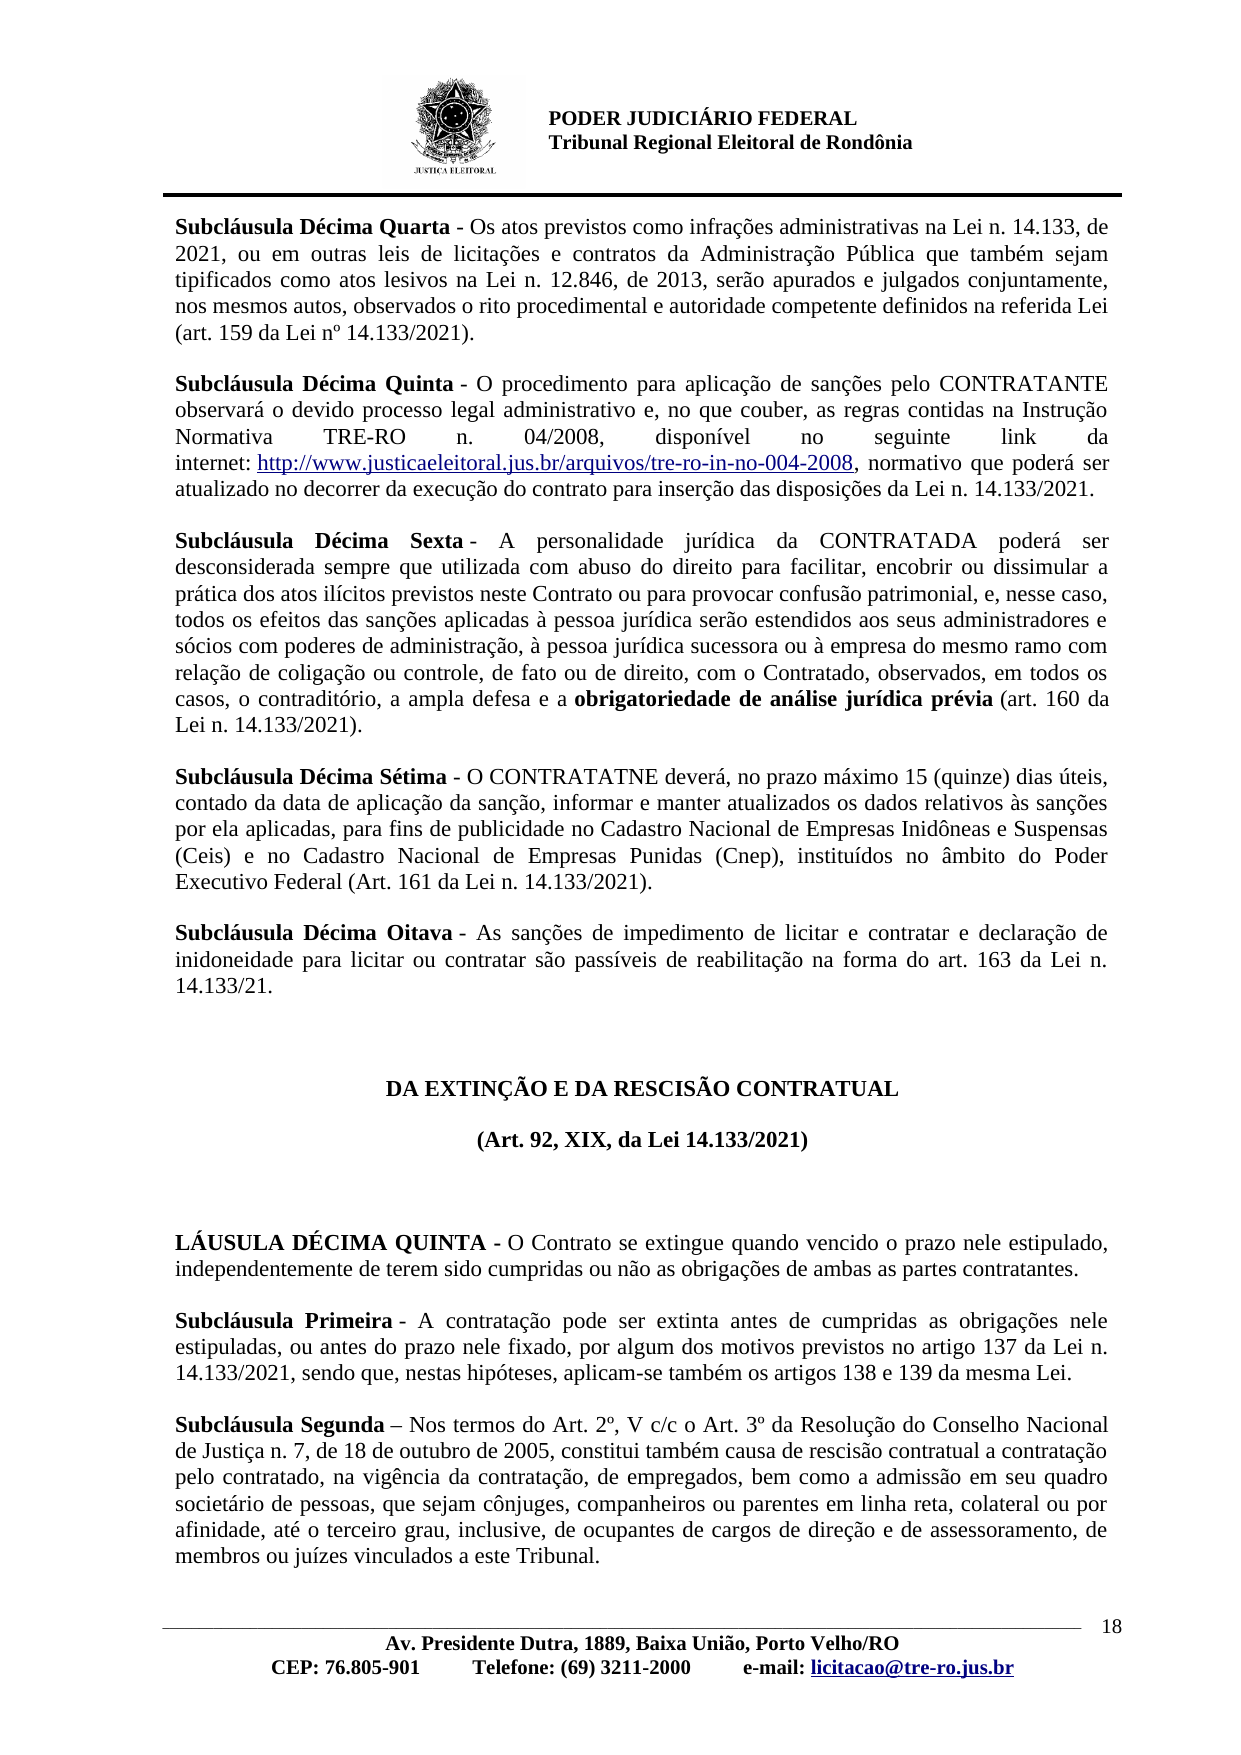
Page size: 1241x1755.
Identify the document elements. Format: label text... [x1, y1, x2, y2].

text DA EXTINÇÃO E DA RESCISÃO CONTRATUAL [175, 1075, 1110, 1101]
text Subcláusula Segunda – Nos termos do Art. 2º, V c/c o Art. 3º da Resolução do Conselho Nacional de Justiça n. 7, de 18 de outubro de 2005, constitui também causa de rescisão contratual a contratação pelo contratado, na vigência da contratação, de empregados, bem como a admissão em seu quadro societário de pessoas, que sejam cônjuges, companheiros ou parentes em linha reta, colateral ou por afinidade, até o terceiro grau, inclusive, de ocupantes de cargos de direção e de assessoramento, de membros ou juízes vinculados a este Tribunal. [175, 1411, 1110, 1569]
text Subcláusula Décima Sétima - O CONTRATATNE deverá, no prazo máximo 15 (quinze) dias úteis, contado da data de aplicação da sanção, informar e manter atualizados os dados relativos às sanções por ela aplicadas, para fins de publicidade no Cadastro Nacional de Empresas Inidôneas e Suspensas (Ceis) e no Cadastro Nacional de Empresas Punidas (Cnep), instituídos no âmbito do Poder Executivo Federal (Art. 161 da Lei n. 14.133/2021). [175, 763, 1110, 894]
text Subcláusula Primeira - A contratação pode ser extinta antes de cumpridas as obrigações nele estipuladas, ou antes do prazo nele fixado, por algum dos motivos previstos no artigo 137 da Lei n. 14.133/2021, sendo que, nestas hipóteses, aplicam-se também os artigos 138 e 139 da mesma Lei. [175, 1307, 1110, 1386]
text Subcláusula Décima Oitava - As sanções de impedimento de licitar e contratar e declaração de inidoneidade para licitar ou contratar são passíveis de reabilitação na forma do art. 163 da Lei n. 14.133/21. [175, 919, 1110, 998]
text Subcláusula Décima Sexta - A personalidade jurídica da CONTRATADA poderá ser desconsiderada sempre que utilizada com abuso do direito para facilitar, encobrir ou dissimular a prática dos atos ilícitos previstos neste Contrato ou para provocar confusão patrimonial, e, nesse caso, todos os efeitos das sanções aplicadas à pessoa jurídica serão estendidos aos seus administradores e sócios com poderes de administração, à pessoa jurídica sucessora ou à empresa do mesmo ramo com relação de coligação ou controle, de fato ou de direito, com o Contratado, observados, em todos os casos, o contraditório, a ampla defesa e a obrigatoriedade de análise jurídica prévia (art. 160 da Lei n. 14.133/2021). [175, 527, 1110, 738]
text Subcláusula Décima Quarta - Os atos previstos como infrações administrativas na Lei n. 14.133, de 2021, ou em outras leis de licitações e contratos da Administração Pública que também sejam tipificados como atos lesivos na Lei n. 12.846, de 2013, serão apurados e julgados conjuntamente, nos mesmos autos, observados o rito procedimental e autoridade competente definidos na referida Lei (art. 159 da Lei nº 14.133/2021). [175, 213, 1110, 345]
text (Art. 92, XIX, da Lei 14.133/2021) [175, 1126, 1110, 1153]
text LÁUSULA DÉCIMA QUINTA - O Contrato se extingue quando vencido o prazo nele estipulado, independentemente de terem sido cumpridas ou não as obrigações de ambas as partes contratantes. [175, 1229, 1110, 1282]
text Subcláusula Décima Quinta - O procedimento para aplicação de sanções pelo CONTRATANTE observará o devido processo legal administrativo e, no que couber, as regras contidas na Instrução Normativa TRE-RO n. 04/2008, disponível no seguinte link da internet: http://www.justicaeleitoral.jus.br/arquivos/tre-ro-in-no-004-2008, normativo que poderá ser atualizado no decorrer da execução do contrato para inserção das disposições da Lei n. 14.133/2021. [175, 370, 1110, 502]
